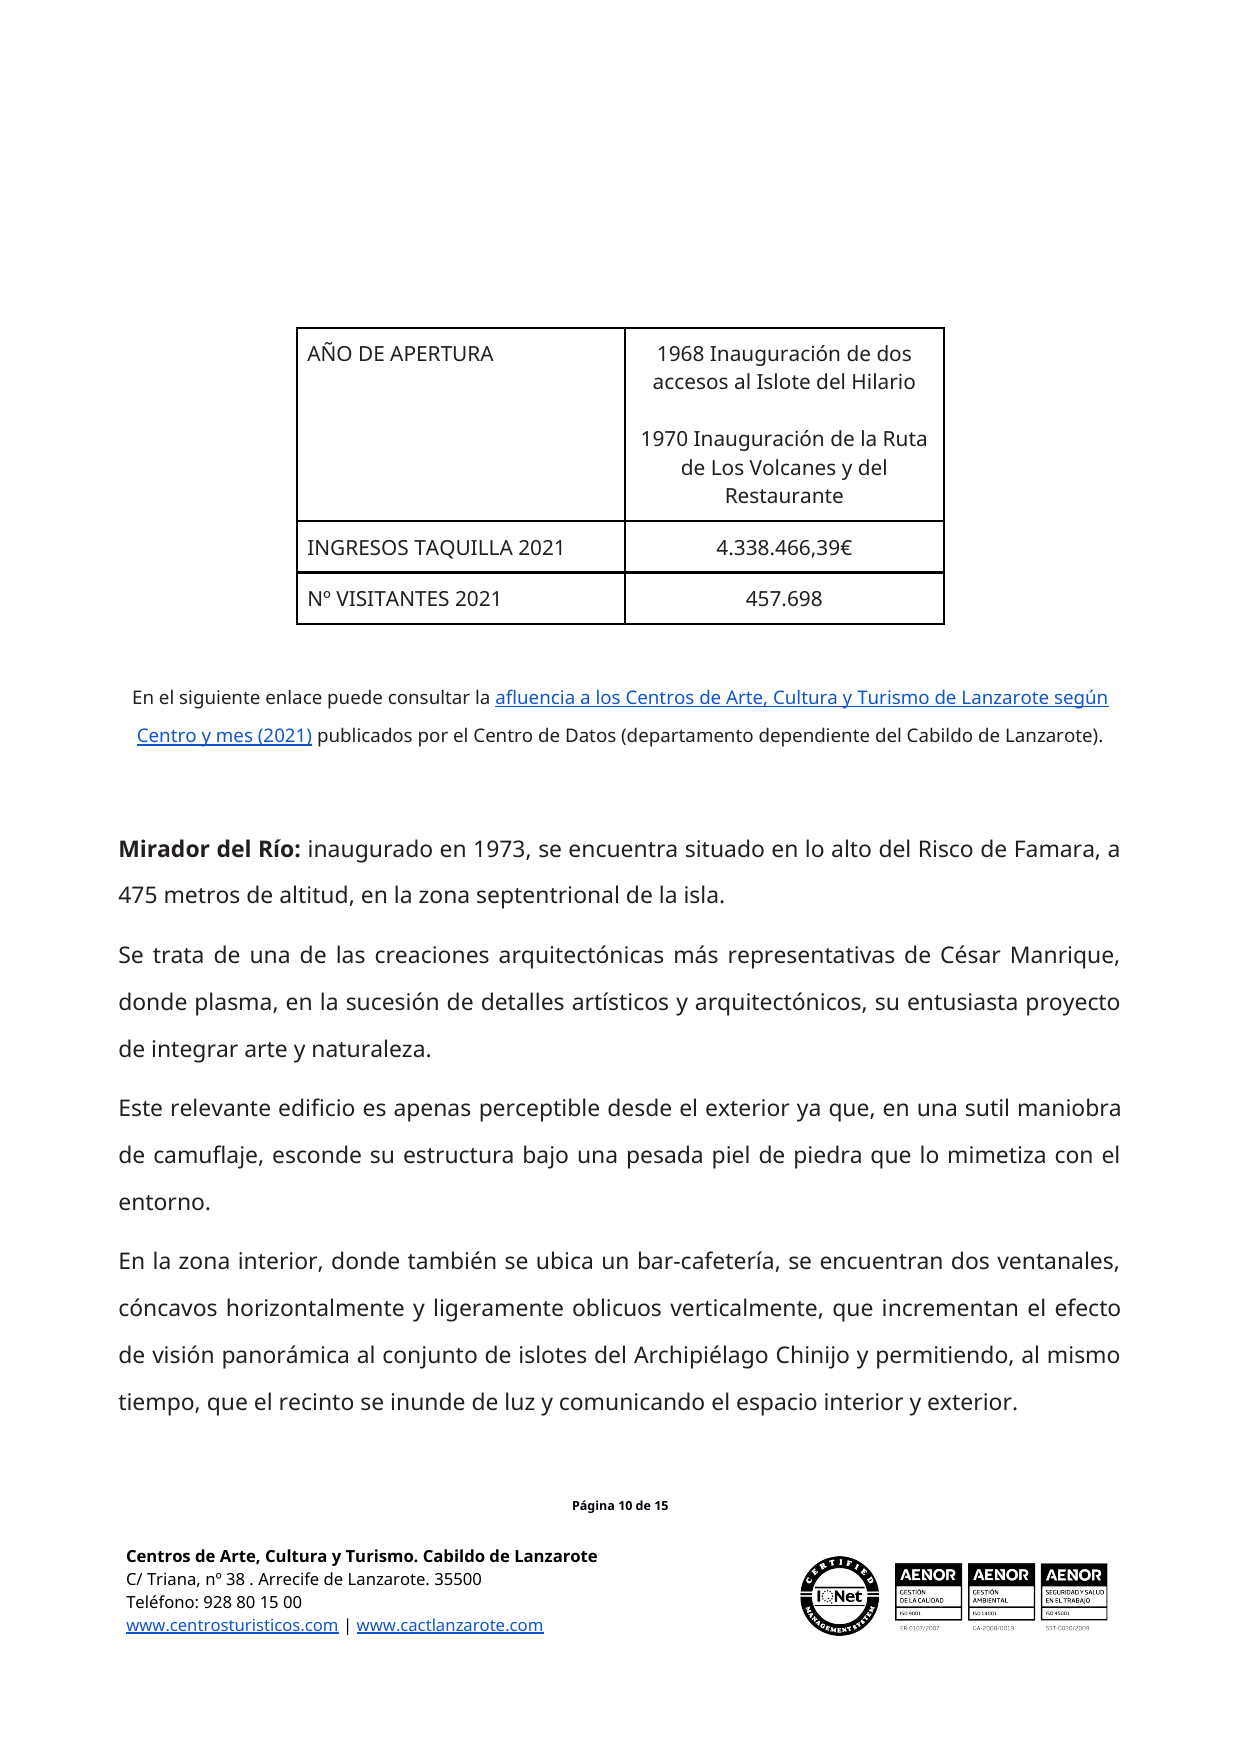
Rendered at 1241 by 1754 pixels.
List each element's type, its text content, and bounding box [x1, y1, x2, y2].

table_cell 457.698 [626, 574, 943, 623]
table_cell INGRESOS TAQUILLA 2021 [298, 522, 624, 571]
table_header 1968 Inauguración de dos accesos al Islote del Hilario 1970 Inauguración de la Ruta de Los Volcanes y del Restaurante [626, 329, 943, 520]
text Este relevante edificio es apenas perceptible desde el exterior ya que, en una sutil maniobra de camuflaje, esconde su estructura bajo una pesada piel de piedra que lo mimetiza con el entorno. [118, 1092, 1122, 1217]
text En el siguiente enlace puede consultar la afluencia a los Centros de Arte, Cultura y Turismo de Lanzarote según Centro y mes (2021) publicados por el Centro de Datos (departamento dependiente del Cabildo de Lanzarote). [118, 684, 1122, 748]
table_header AÑO DE APERTURA [298, 329, 624, 520]
table_cell 4.338.466,39€ [626, 522, 943, 571]
text Se trata de una de las creaciones arquitectónicas más representativas de César Manrique, donde plasma, en la sucesión de detalles artísticos y arquitectónicos, su entusiasta proyecto de integrar arte y naturaleza. [118, 939, 1122, 1064]
table_cell Nº VISITANTES 2021 [298, 574, 624, 623]
picture [800, 1556, 1108, 1636]
text Mirador del Río: inaugurado en 1973, se encuentra situado en lo alto del Risco de Famara, a 475 metros de altitud, en la zona septentrional de la isla. [118, 833, 1122, 911]
text En la zona interior, donde también se ubica un bar-cafetería, se encuentran dos ventanales, cóncavos horizontalmente y ligeramente oblicuos verticalmente, que incrementan el efecto de visión panorámica al conjunto de islotes del Archipiélago Chinijo y permitiendo, al mismo tiempo, que el recinto se inunde de luz y comunicando el espacio interior y exterior. [118, 1245, 1122, 1417]
